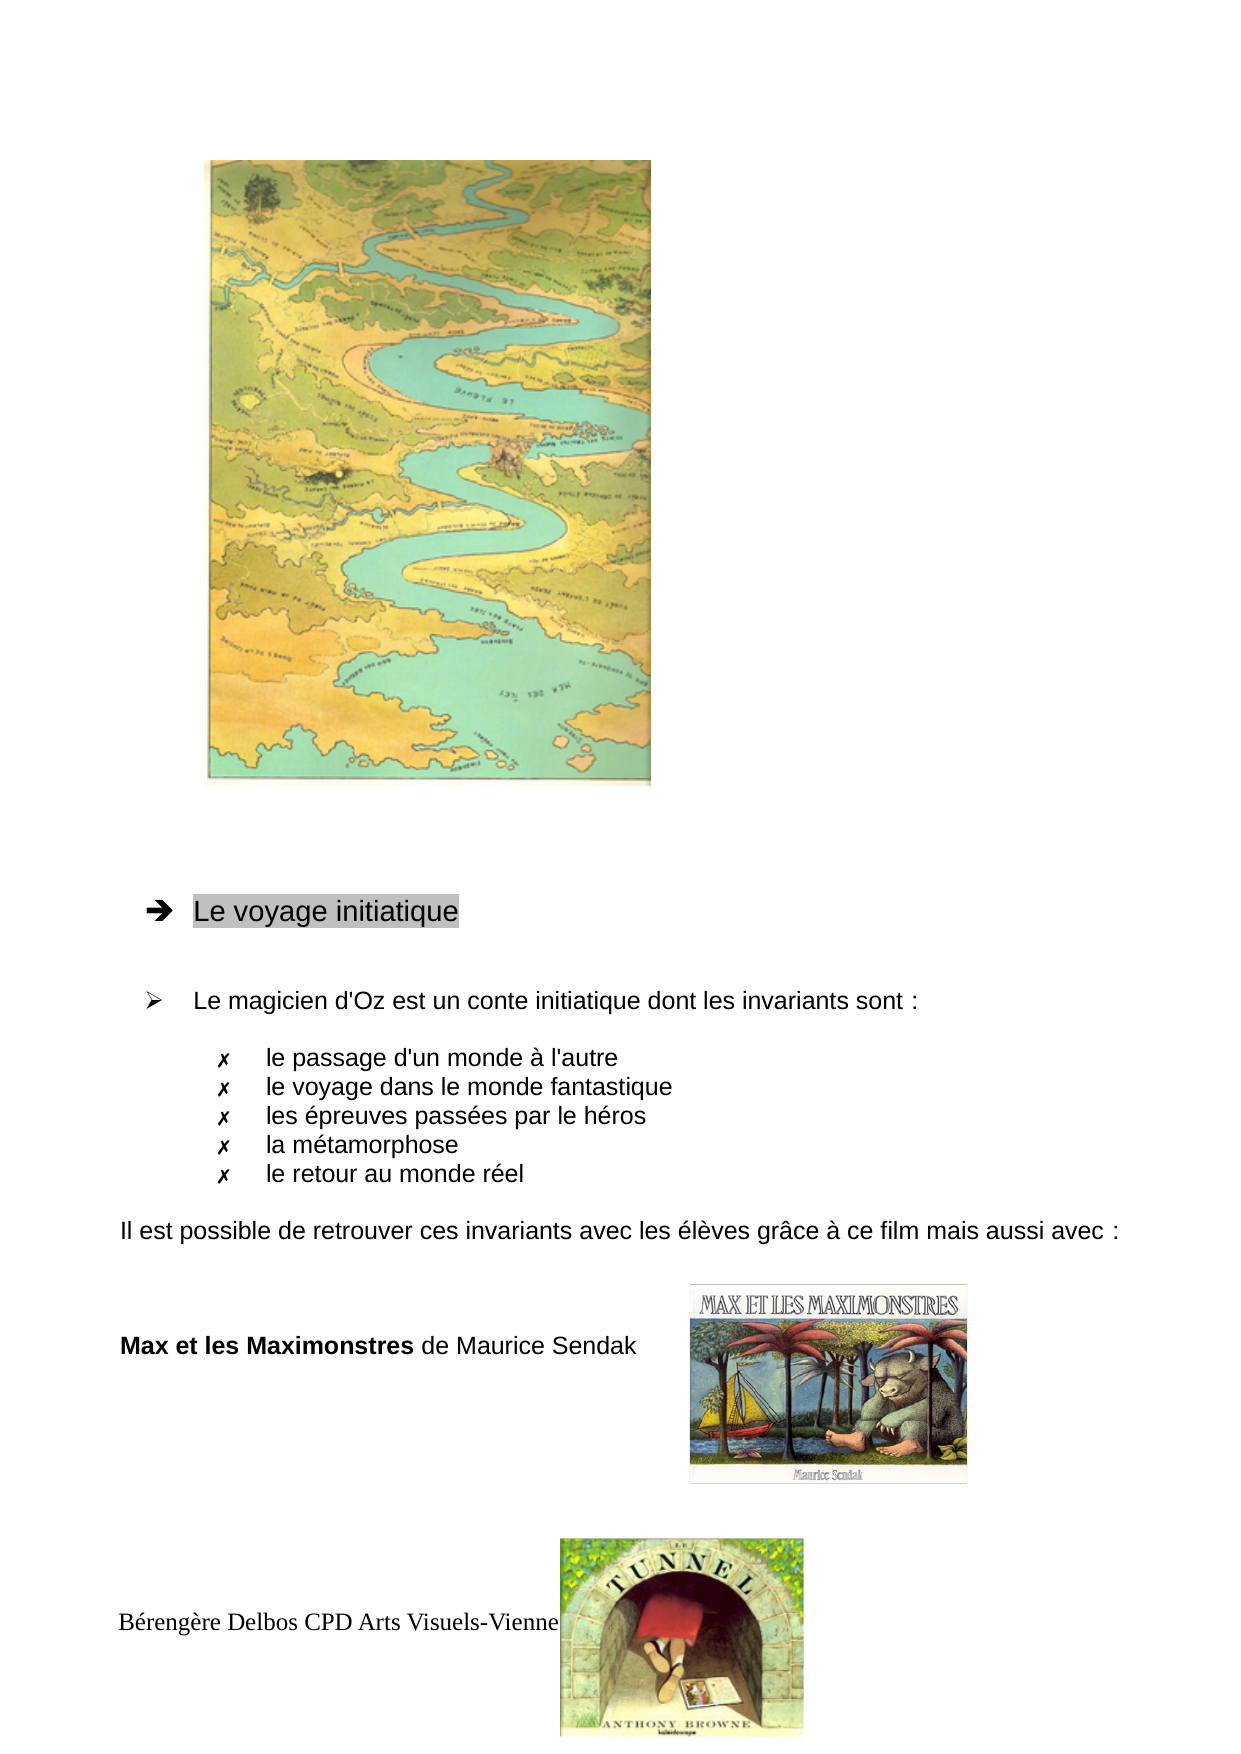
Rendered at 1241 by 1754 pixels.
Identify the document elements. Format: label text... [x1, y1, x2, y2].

text Il est possible de retrouver ces invariants avec les élèves grâce à ce film mais aussi avec : [118, 1216, 1122, 1245]
list la métamorphose [118, 1130, 1122, 1159]
picture [689, 1284, 968, 1484]
text Max et les Maximonstres de Maurice Sendak [118, 1331, 689, 1360]
picture [203, 160, 651, 786]
text [968, 1331, 1122, 1360]
list Le magicien d'Oz est un conte initiatique dont les invariants sont : [118, 986, 1122, 1014]
picture [560, 1521, 804, 1754]
list Le voyage initiatique [118, 894, 1122, 928]
list le retour au monde réel [118, 1159, 1122, 1187]
list le passage d'un monde à l'autre [118, 1043, 1122, 1072]
list les épreuves passées par le héros [118, 1101, 1122, 1130]
list le voyage dans le monde fantastique [118, 1072, 1122, 1101]
